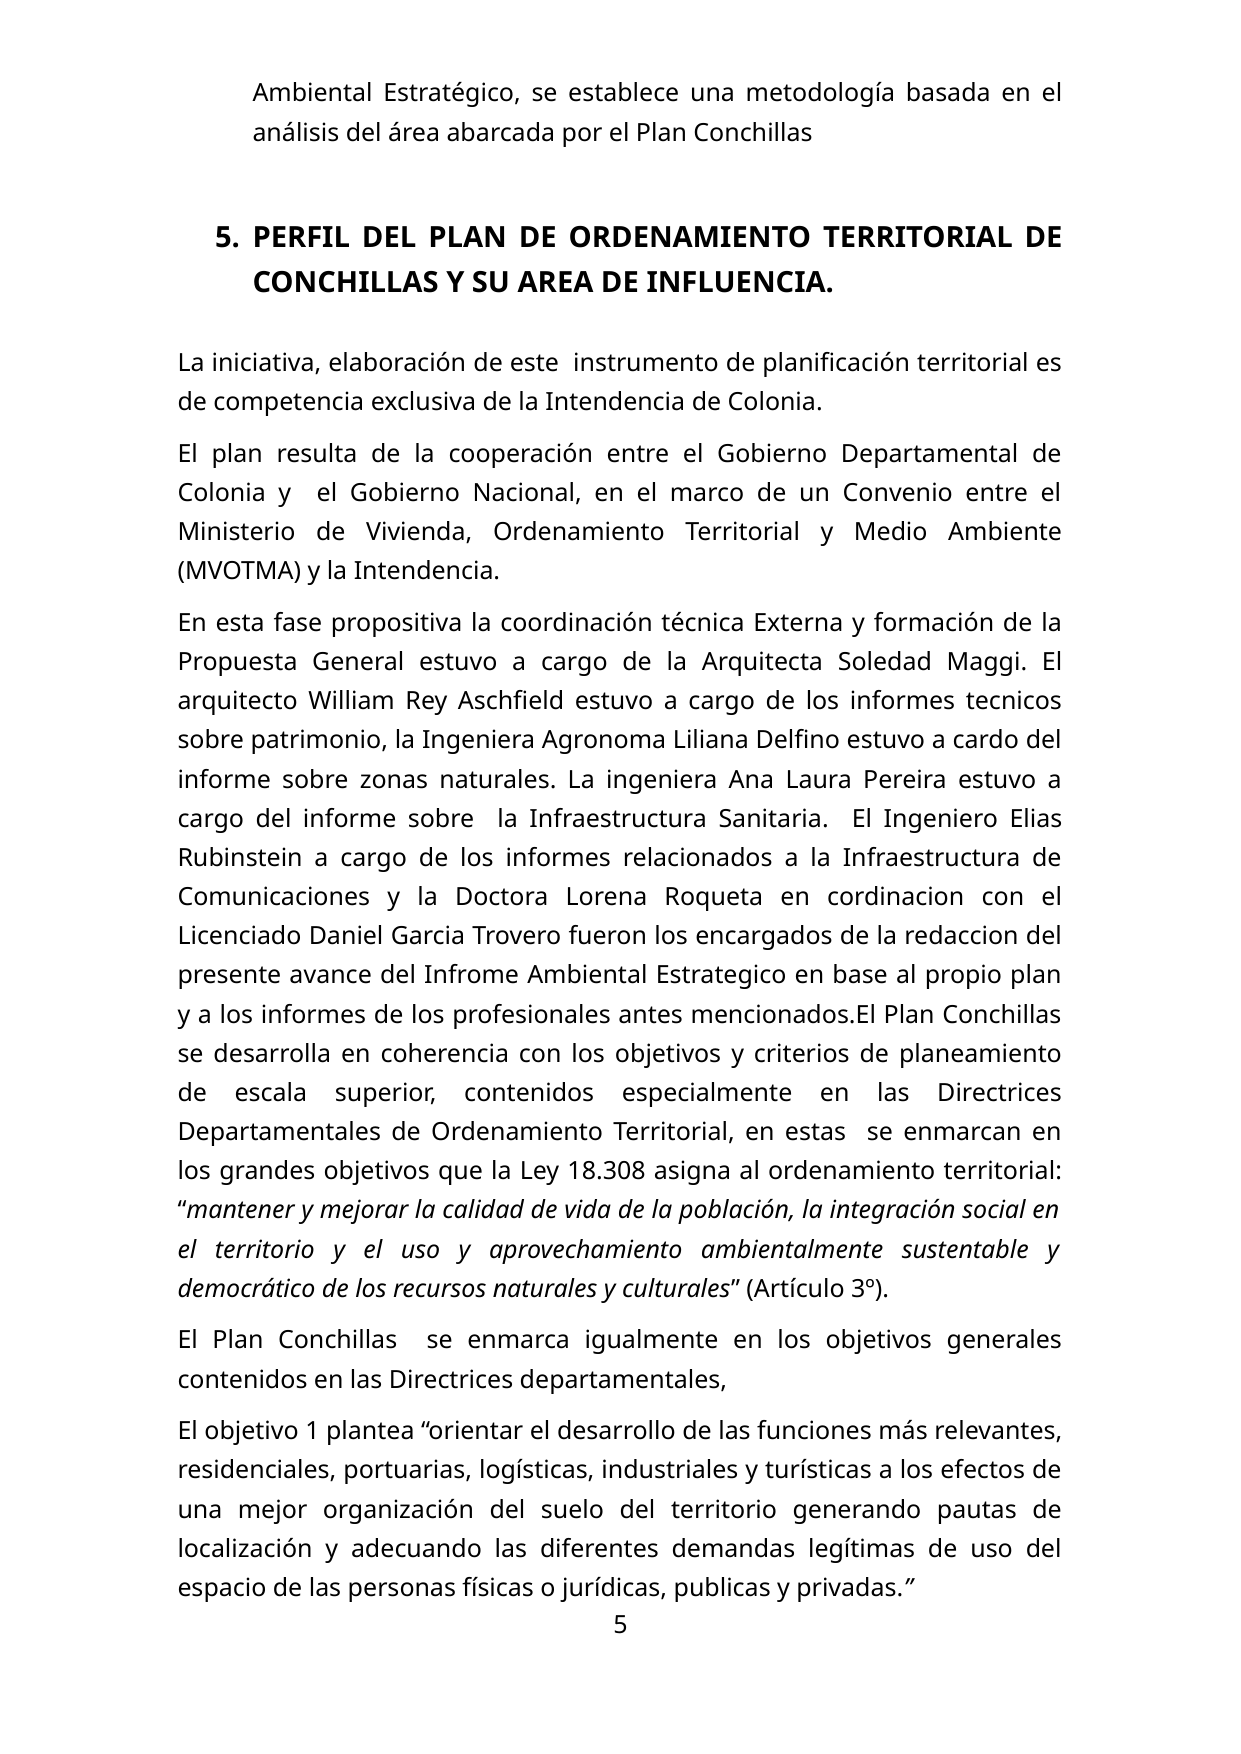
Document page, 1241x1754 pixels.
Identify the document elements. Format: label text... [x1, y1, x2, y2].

text En esta fase propositiva la coordinación técnica Externa y formación de la Propuesta General estuvo a cargo de la Arquitecta Soledad Maggi. El arquitecto William Rey Aschfield estuvo a cargo de los informes tecnicos sobre patrimonio, la Ingeniera Agronoma Liliana Delfino estuvo a cardo del informe sobre zonas naturales. La ingeniera Ana Laura Pereira estuvo a cargo del informe sobre la Infraestructura Sanitaria. El Ingeniero Elias Rubinstein a cargo de los informes relacionados a la Infraestructura de Comunicaciones y la Doctora Lorena Roqueta en cordinacion con el Licenciado Daniel Garcia Trovero fueron los encargados de la redaccion del presente avance del Infrome Ambiental Estrategico en base al propio plan y a los informes de los profesionales antes mencionados.El Plan Conchillas se desarrolla en coherencia con los objetivos y criterios de planeamiento de escala superior, contenidos especialmente en las Directrices Departamentales de Ordenamiento Territorial, en estas se enmarcan en los grandes objetivos que la Ley 18.308 asigna al ordenamiento territorial: “mantener y mejorar la calidad de vida de la población, la integración social en el territorio y el uso y aprovechamiento ambientalmente sustentable y democrático de los recursos naturales y culturales” (Artículo 3º). [177, 604, 1063, 1304]
text La iniciativa, elaboración de este instrumento de planificación territorial es de competencia exclusiva de la Intendencia de Colonia. [177, 344, 1063, 418]
text El objetivo 1 plantea “orientar el desarrollo de las funciones más relevantes, residenciales, portuarias, logísticas, industriales y turísticas a los efectos de una mejor organización del suelo del territorio generando pautas de localización y adecuando las diferentes demandas legítimas de uso del espacio de las personas físicas o jurídicas, publicas y privadas.” [177, 1413, 1063, 1604]
text El plan resulta de la cooperación entre el Gobierno Departamental de Colonia y el Gobierno Nacional, en el marco de un Convenio entre el Ministerio de Vivienda, Ordenamiento Territorial y Medio Ambiente (MVOTMA) y la Intendencia. [177, 435, 1063, 587]
subtitle PERFIL DEL PLAN DE ORDENAMIENTO TERRITORIAL DE CONCHILLAS Y SU AREA DE INFLUENCIA. [215, 216, 1063, 301]
text El Plan Conchillas se enmarca igualmente en los objetivos generales contenidos en las Directrices departamentales, [177, 1322, 1063, 1395]
list Ambiental Estratégico, se establece una metodología basada en el análisis del área abarcada por el Plan Conchillas [215, 75, 1063, 148]
